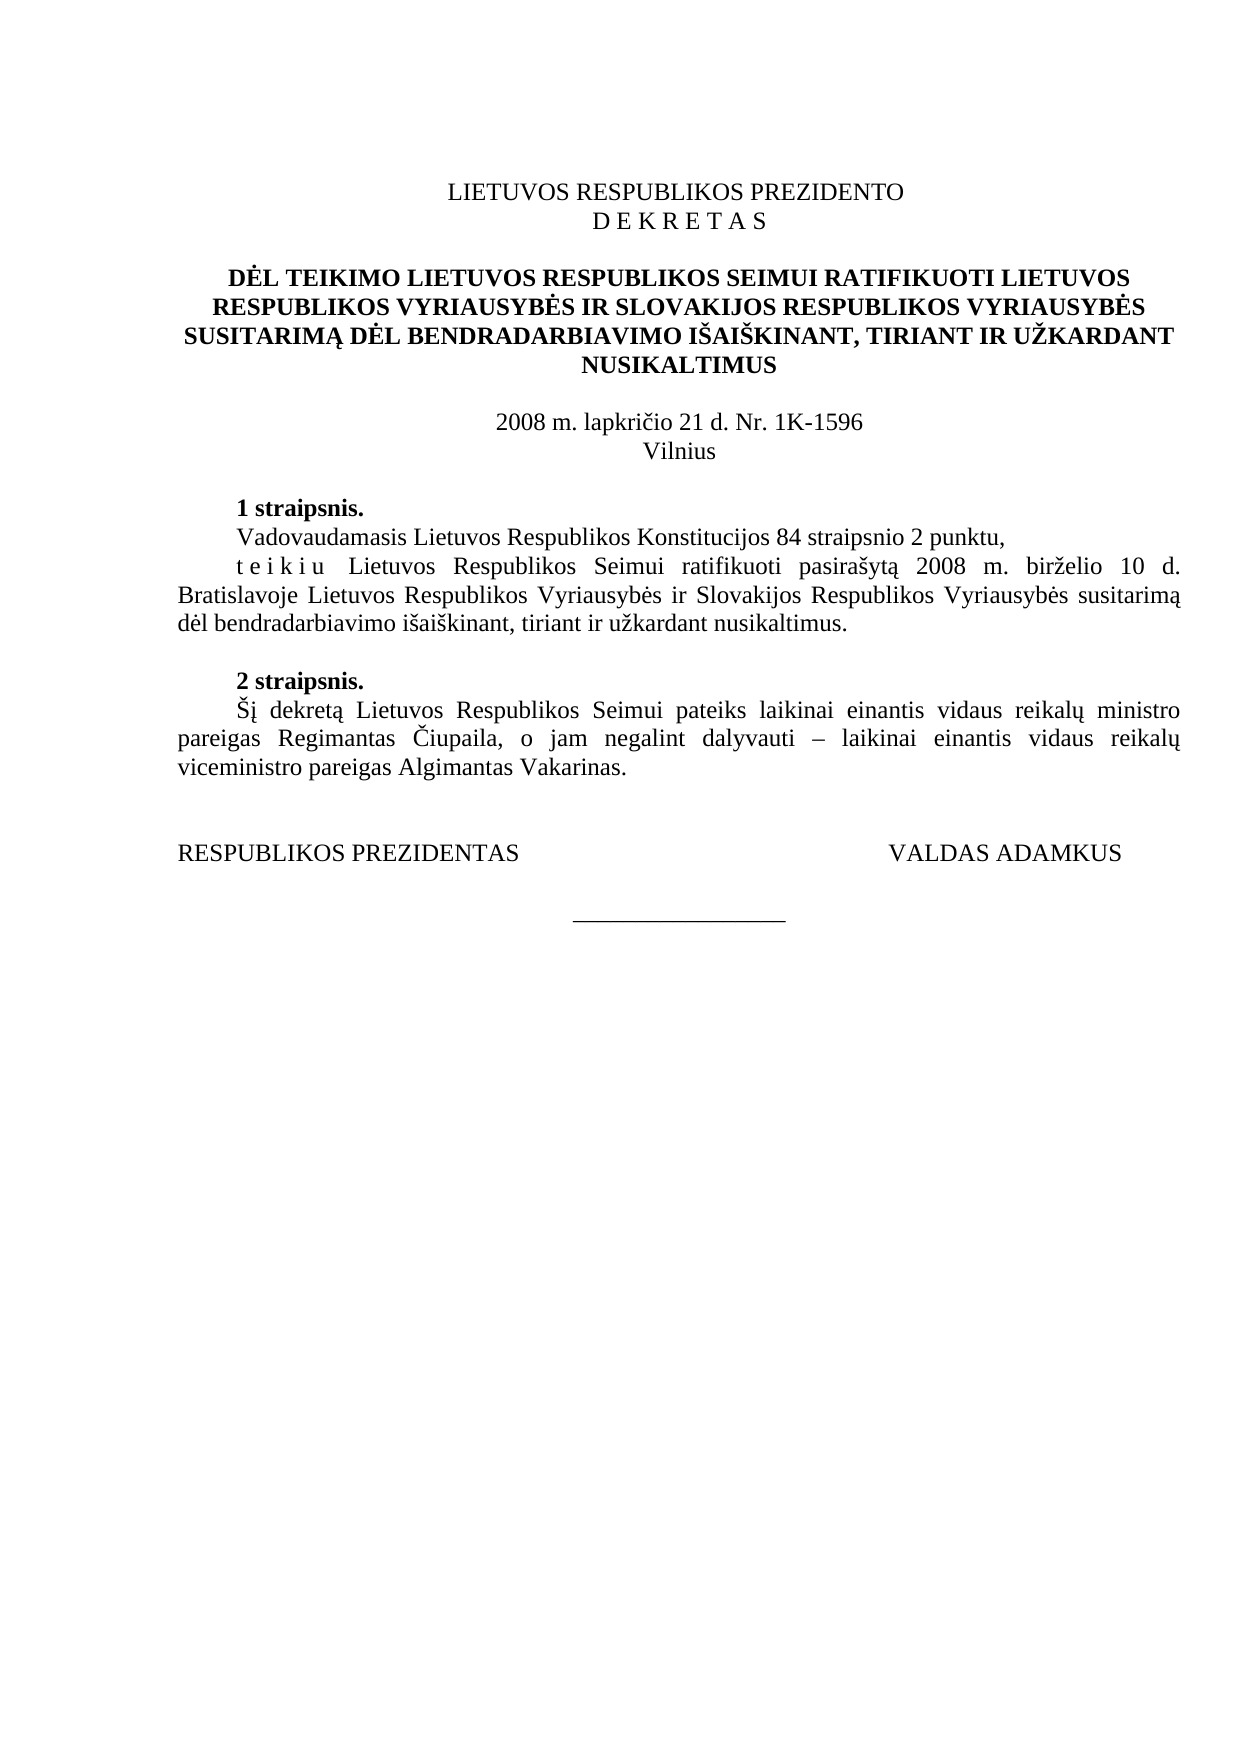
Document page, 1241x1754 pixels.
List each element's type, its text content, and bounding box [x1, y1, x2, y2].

text teikiu Lietuvos Respublikos Seimui ratifikuoti pasirašytą 2008 m. birželio 10 d. Bratislavoje Lietuvos Respublikos Vyriausybės ir Slovakijos Respublikos Vyriausybės susitarimą dėl bendradarbiavimo išaiškinant, tiriant ir užkardant nusikaltimus. [177, 551, 1181, 637]
text RESPUBLIKOS PREZIDENTAS VALDAS ADAMKUS [177, 838, 1181, 867]
text DEKRETAS [177, 206, 1181, 235]
text LIETUVOS RESPUBLIKOS PREZIDENTO [177, 177, 1181, 206]
text Vilnius [177, 436, 1181, 465]
text 2008 m. lapkričio 21 d. Nr. 1K-1596 [177, 407, 1181, 436]
text _________________ [177, 896, 1181, 925]
text Šį dekretą Lietuvos Respublikos Seimui pateiks laikinai einantis vidaus reikalų ministro pareigas Regimantas Čiupaila, o jam negalint dalyvauti – laikinai einantis vidaus reikalų viceministro pareigas Algimantas Vakarinas. [177, 695, 1181, 781]
text 1 straipsnis. [177, 493, 1181, 522]
text DĖL TEIKIMO LIETUVOS RESPUBLIKOS SEIMUI RATIFIKUOTI LIETUVOS RESPUBLIKOS VYRIAUSYBĖS IR SLOVAKIJOS RESPUBLIKOS VYRIAUSYBĖS SUSITARIMĄ DĖL BENDRADARBIAVIMO IŠAIŠKINANT, TIRIANT IR UŽKARDANT NUSIKALTIMUS [177, 263, 1181, 378]
text Vadovaudamasis Lietuvos Respublikos Konstitucijos 84 straipsnio 2 punktu, [177, 522, 1181, 551]
text 2 straipsnis. [177, 666, 1181, 695]
